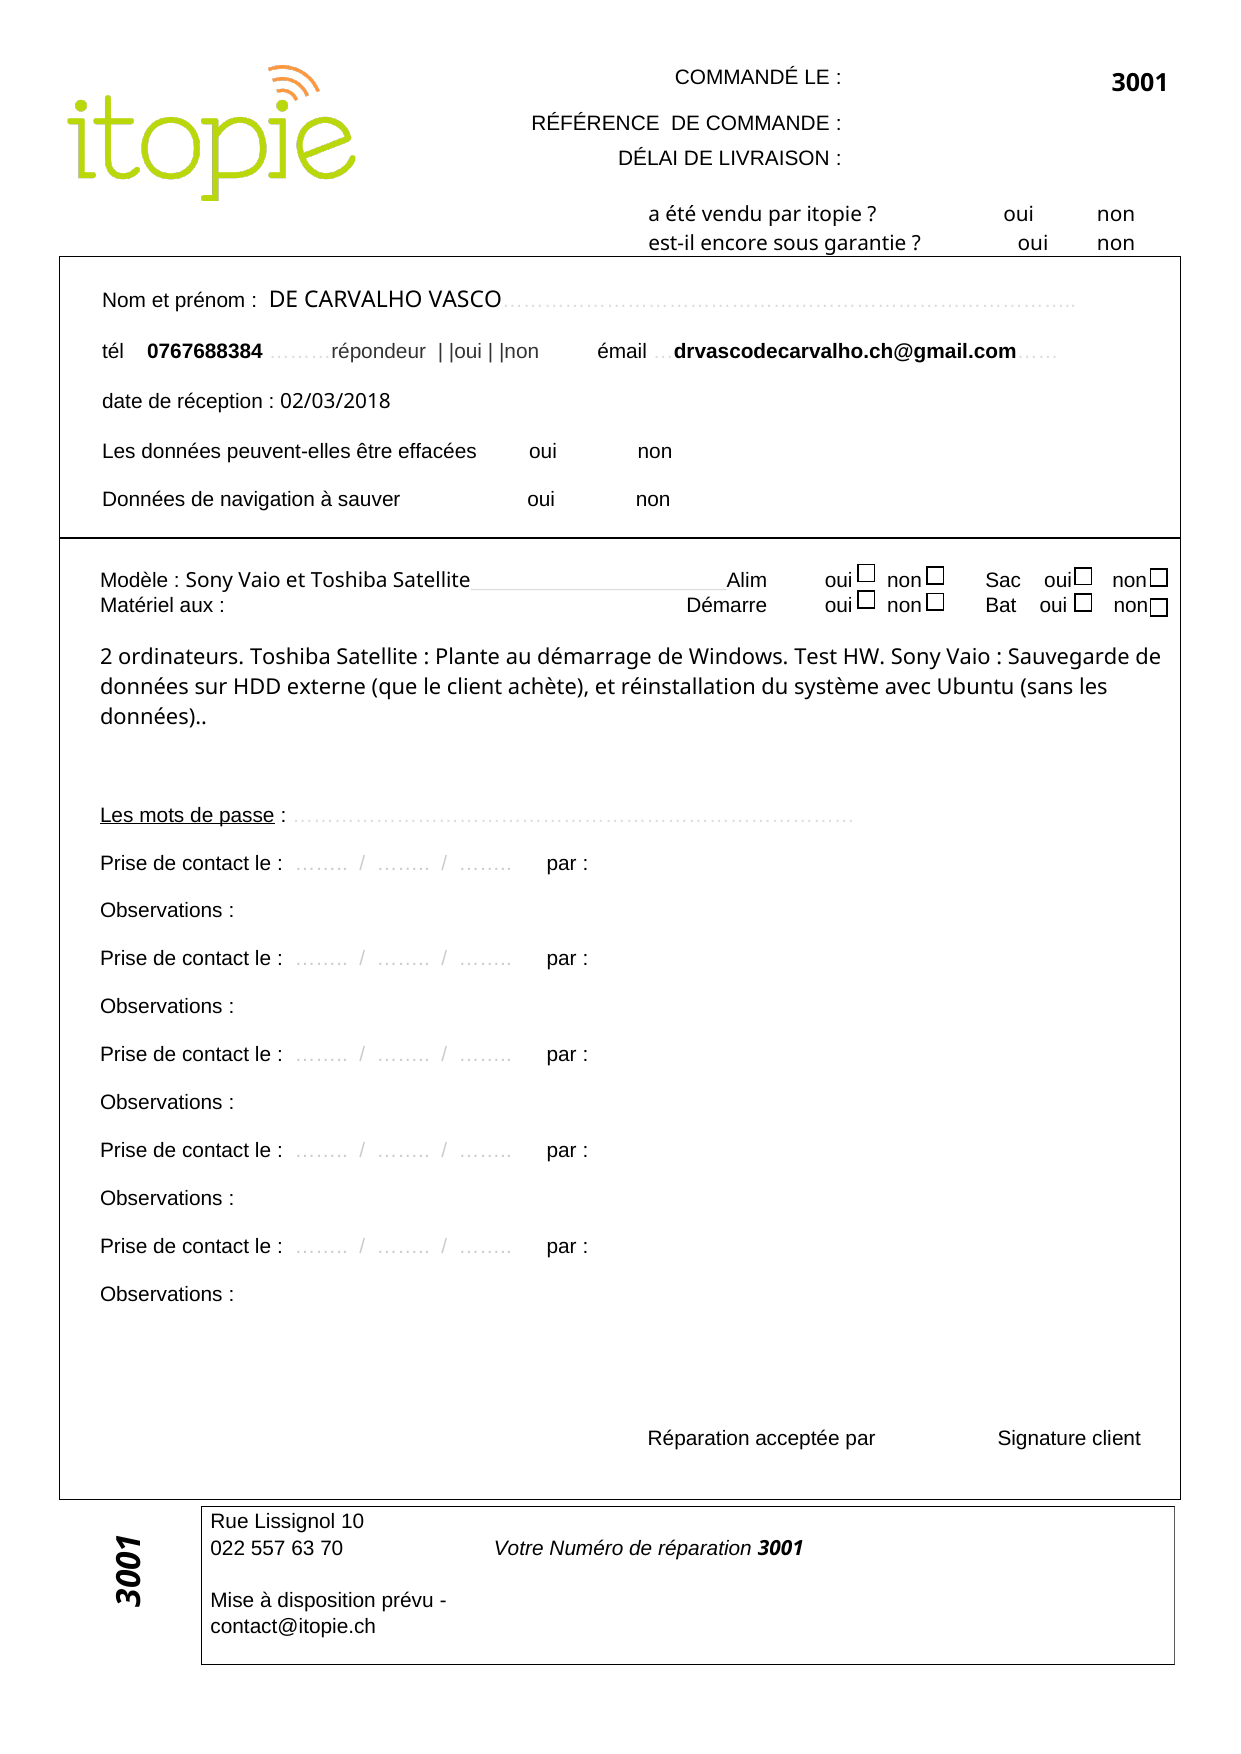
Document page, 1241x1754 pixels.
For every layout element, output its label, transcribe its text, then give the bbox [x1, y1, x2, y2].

table_header 3001 [847, 59, 1180, 104]
picture [67, 65, 356, 201]
text Nom et prénom : DE CARVALHO VASCO……………………………………………………………………….. [60, 280, 1180, 314]
table_cell [847, 105, 1180, 140]
text Les données peuvent-elles être effacées oui non [60, 436, 1180, 463]
text Prise de contact le : …….. / …….. / …….. par : [60, 1231, 1180, 1258]
text Matériel aux : Démarre oui non Bat oui non [60, 590, 1180, 617]
text Données de navigation à sauver oui non [60, 484, 1180, 511]
table_header 3001 [59, 1500, 195, 1671]
text date de réception : 02/03/2018 [60, 383, 1180, 415]
text Modèle : Sony Vaio et Toshiba Satellite Alim oui non Sac oui non [948, 562, 1180, 590]
text Observations : [60, 1087, 1180, 1114]
table_header Rue Lissignol 10 022 557 63 70 Votre Numéro de réparation 3001 Mise à disposition prévu - contact@itopie.ch [195, 1500, 1180, 1671]
text est-il encore sous garantie ? oui non [59, 228, 1181, 256]
text tél 0767688384 ………répondeur | |oui | |non émail …drvascodecarvalho.ch@gmail.com…… [60, 335, 1180, 362]
text Observations : [60, 1278, 1180, 1306]
table_cell [847, 140, 1180, 175]
text Prise de contact le : …….. / …….. / …….. par : [60, 943, 1180, 970]
table_cell DÉLAI DE LIVRAISON : [490, 140, 847, 175]
text Prise de contact le : …….. / …….. / …….. par : [60, 847, 1180, 874]
text Les mots de passe : ……………………………………………………………………… [60, 799, 1180, 826]
text Observations : [60, 1183, 1180, 1210]
text Observations : [60, 991, 1180, 1018]
text Modèle : Sony Vaio et Toshiba Satellite Alim oui non Sac oui non [879, 562, 925, 590]
table_header COMMANDÉ LE : [490, 59, 847, 104]
text Réparation acceptée par Signature client [60, 1422, 1180, 1449]
table_cell RÉFÉRENCE DE COMMANDE : [490, 105, 847, 140]
text Modèle : Sony Vaio et Toshiba Satellite Alim oui non Sac oui non [60, 562, 856, 590]
text Observations : [60, 895, 1180, 922]
text Prise de contact le : …….. / …….. / …….. par : [60, 1039, 1180, 1066]
text a été vendu par itopie ? oui non [59, 199, 1181, 228]
text 2 ordinateurs. Toshiba Satellite : Plante au démarrage de Windows. Test HW. Sony Vaio : Sauvegarde de données sur HDD externe (que le client achète), et réinstallation du système avec Ubuntu (sans les données).. [60, 638, 1180, 731]
text Prise de contact le : …….. / …….. / …….. par : [60, 1135, 1180, 1162]
